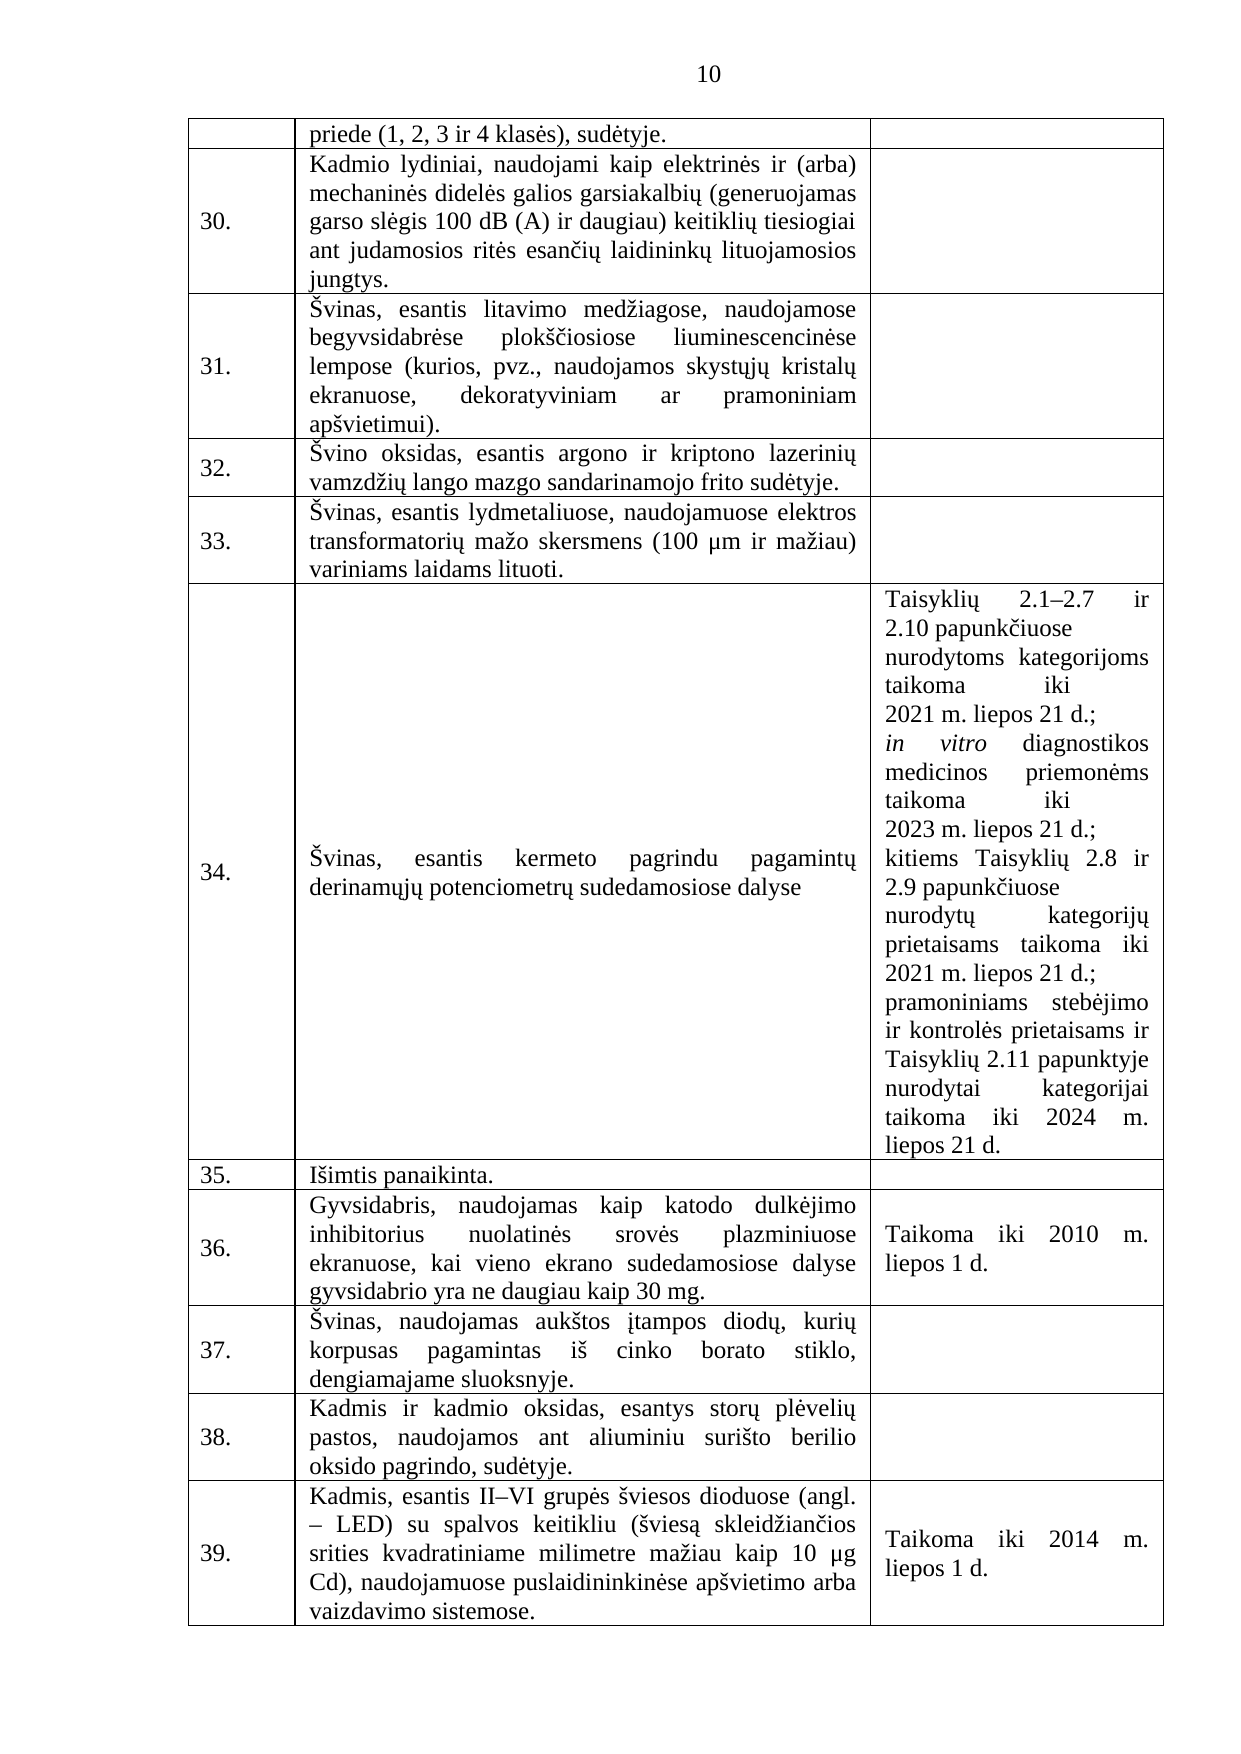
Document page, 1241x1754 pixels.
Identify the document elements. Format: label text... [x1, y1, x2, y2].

table_cell Taisyklių 2.1–2.7 ir 2.10 papunkčiuose nurodytoms kategorijoms taikoma iki 2021 m. liepos 21 d.; in vitro diagnostikos medicinos priemonėms taikoma iki 2023 m. liepos 21 d.; kitiems Taisyklių 2.8 ir 2.9 papunkčiuose nurodytų kategorijų prietaisams taikoma iki 2021 m. liepos 21 d.; pramoniniams stebėjimo ir kontrolės prietaisams ir Taisyklių 2.11 papunktyje nurodytai kategorijai taikoma iki 2024 m. liepos 21 d. [871, 584, 1163, 1159]
table_cell [871, 1394, 1163, 1480]
table_cell [871, 497, 1163, 583]
table_cell 31. [189, 294, 294, 437]
table_cell 35. [189, 1160, 294, 1189]
table_cell Švino oksidas, esantis argono ir kriptono lazerinių vamzdžių lango mazgo sandarinamojo frito sudėtyje. [296, 439, 870, 496]
table_cell priede (1, 2, 3 ir 4 klasės), sudėtyje. [296, 119, 870, 148]
table_cell 38. [189, 1394, 294, 1480]
table_cell 33. [189, 497, 294, 583]
table_cell Kadmio lydiniai, naudojami kaip elektrinės ir (arba) mechaninės didelės galios garsiakalbių (generuojamas garso slėgis 100 dB (A) ir daugiau) keitiklių tiesiogiai ant judamosios ritės esančių laidininkų lituojamosios jungtys. [296, 149, 870, 293]
table_cell [871, 439, 1163, 496]
table_cell [871, 294, 1163, 437]
table_cell Išimtis panaikinta. [296, 1160, 870, 1189]
table_cell Gyvsidabris, naudojamas kaip katodo dulkėjimo inhibitorius nuolatinės srovės plazminiuose ekranuose, kai vieno ekrano sudedamosiose dalyse gyvsidabrio yra ne daugiau kaip 30 mg. [296, 1190, 870, 1305]
table_cell [871, 149, 1163, 293]
table_cell [871, 1306, 1163, 1392]
table_cell Švinas, esantis litavimo medžiagose, naudojamose begyvsidabrėse plokščiosiose liuminescencinėse lempose (kurios, pvz., naudojamos skystųjų kristalų ekranuose, dekoratyviniam ar pramoniniam apšvietimui). [296, 294, 870, 437]
table_cell 34. [189, 584, 294, 1159]
table_cell Kadmis ir kadmio oksidas, esantys storų plėvelių pastos, naudojamos ant aliuminiu surišto berilio oksido pagrindo, sudėtyje. [296, 1394, 870, 1480]
table_cell Taikoma iki 2014 m. liepos 1 d. [871, 1481, 1163, 1624]
table_cell Švinas, naudojamas aukštos įtampos diodų, kurių korpusas pagamintas iš cinko borato stiklo, dengiamajame sluoksnyje. [296, 1306, 870, 1392]
table_cell 30. [189, 149, 294, 293]
table_cell [871, 1160, 1163, 1189]
table_cell [189, 119, 294, 148]
table_cell [871, 119, 1163, 148]
table_cell Švinas, esantis lydmetaliuose, naudojamuose elektros transformatorių mažo skersmens (100 μm ir mažiau) variniams laidams lituoti. [296, 497, 870, 583]
table_cell Kadmis, esantis II–VI grupės šviesos dioduose (angl. – LED) su spalvos keitikliu (šviesą skleidžiančios srities kvadratiniame milimetre mažiau kaip 10 μg Cd), naudojamuose puslaidininkinėse apšvietimo arba vaizdavimo sistemose. [296, 1481, 870, 1624]
table_cell Švinas, esantis kermeto pagrindu pagamintų derinamųjų potenciometrų sudedamosiose dalyse [296, 584, 870, 1159]
table_cell 39. [189, 1481, 294, 1624]
table_cell 37. [189, 1306, 294, 1392]
table_cell 32. [189, 439, 294, 496]
table_cell 36. [189, 1190, 294, 1305]
table_cell Taikoma iki 2010 m. liepos 1 d. [871, 1190, 1163, 1305]
